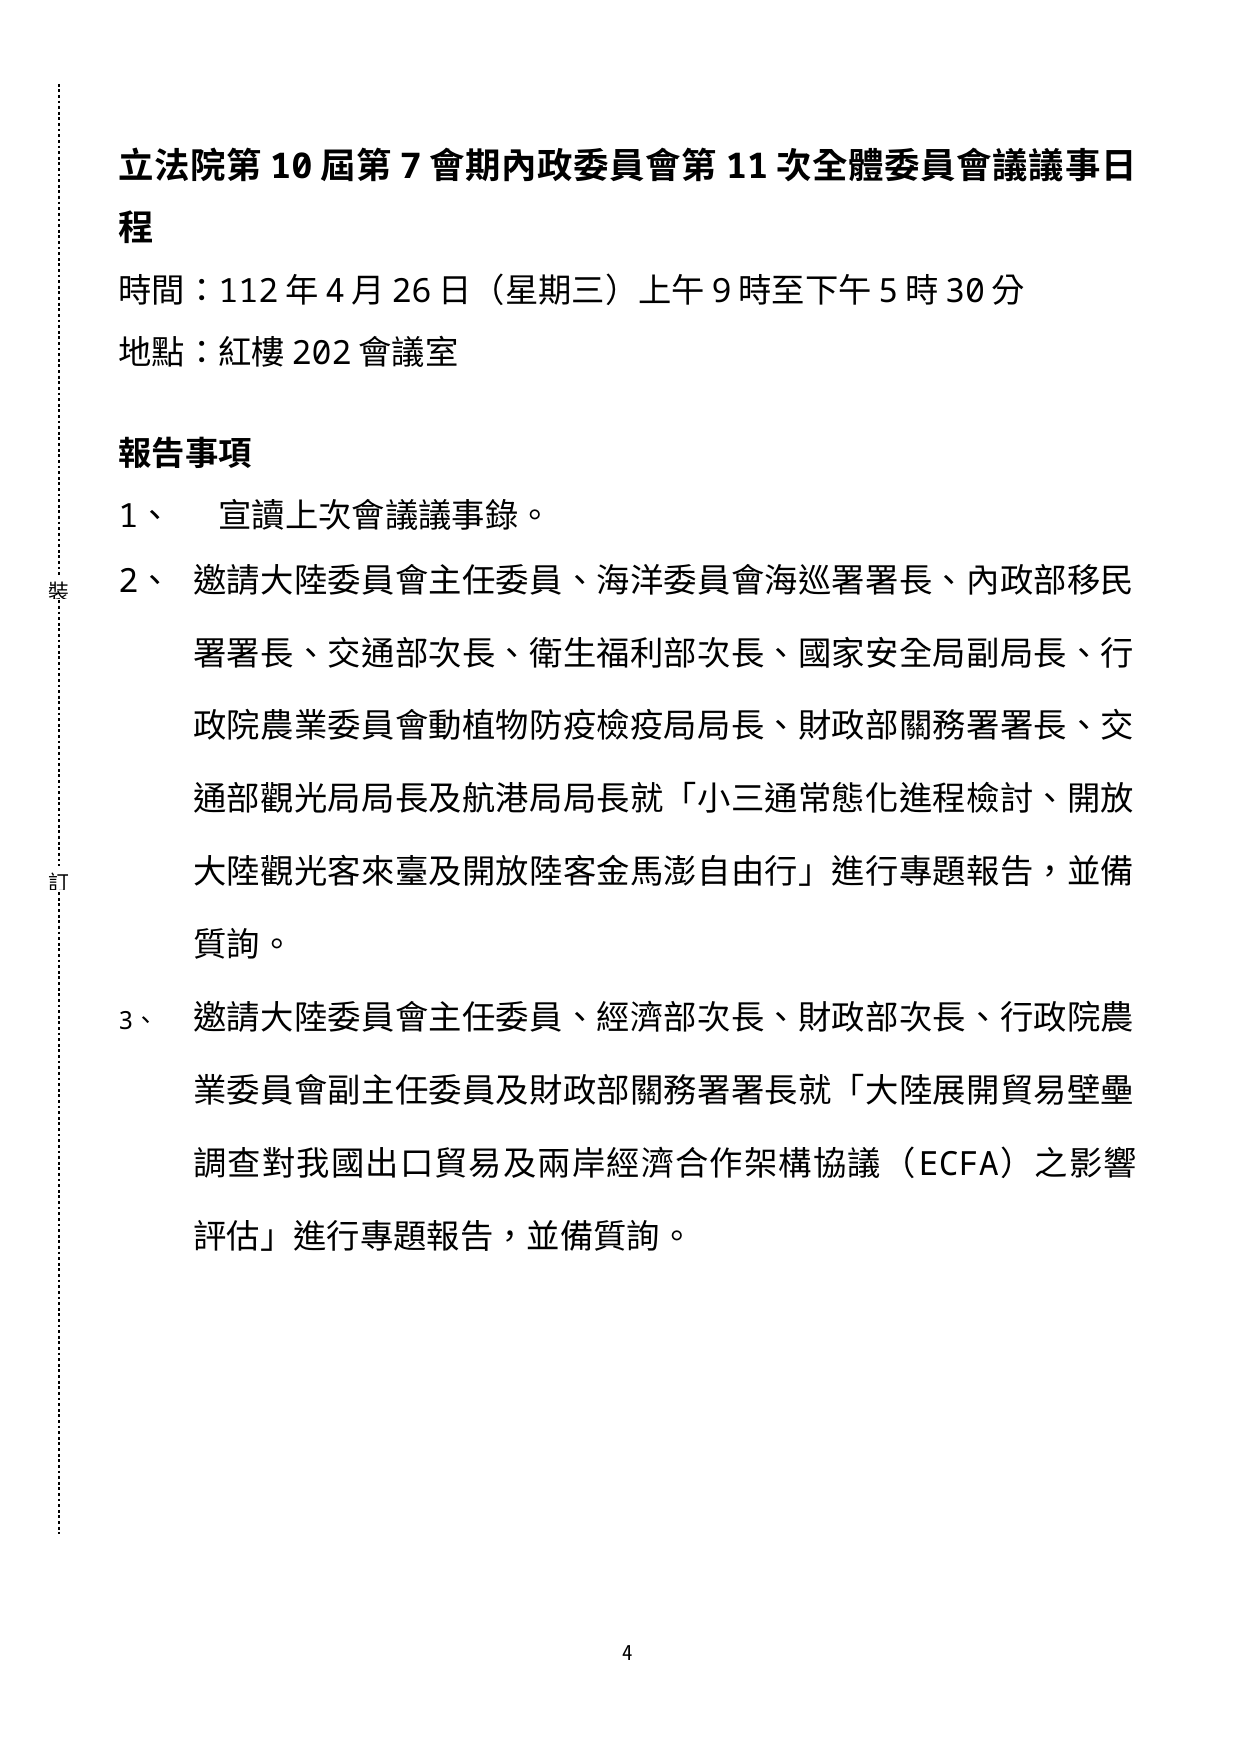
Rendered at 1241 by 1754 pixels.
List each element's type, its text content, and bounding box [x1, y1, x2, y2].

list 邀請大陸委員會主任委員、海洋委員會海巡署署長、內政部移民署署長、交通部次長、衛生福利部次長、國家安全局副局長、行政院農業委員會動植物防疫檢疫局局長、財政部關務署署長、交通部觀光局局長及航港局局長就「小三通常態化進程檢討、開放大陸觀光客來臺及開放陸客金馬澎自由行」進行專題報告，並備質詢。 [118, 534, 1137, 971]
text 地點：紅樓202會議室 [118, 309, 1137, 371]
list 宣讀上次會議議事錄。 [118, 471, 1138, 534]
text 時間：112年4月26日（星期三）上午9時至下午5時30分 [118, 246, 1137, 309]
text 報告事項 [118, 409, 1137, 471]
list 邀請大陸委員會主任委員、經濟部次長、財政部次長、行政院農業委員會副主任委員及財政部關務署署長就「大陸展開貿易壁壘調查對我國出口貿易及兩岸經濟合作架構協議（ECFA）之影響評估」進行專題報告，並備質詢。 [118, 971, 1137, 1263]
text 立法院第10屆第7會期內政委員會第11次全體委員會議議事日程 [118, 121, 1137, 246]
